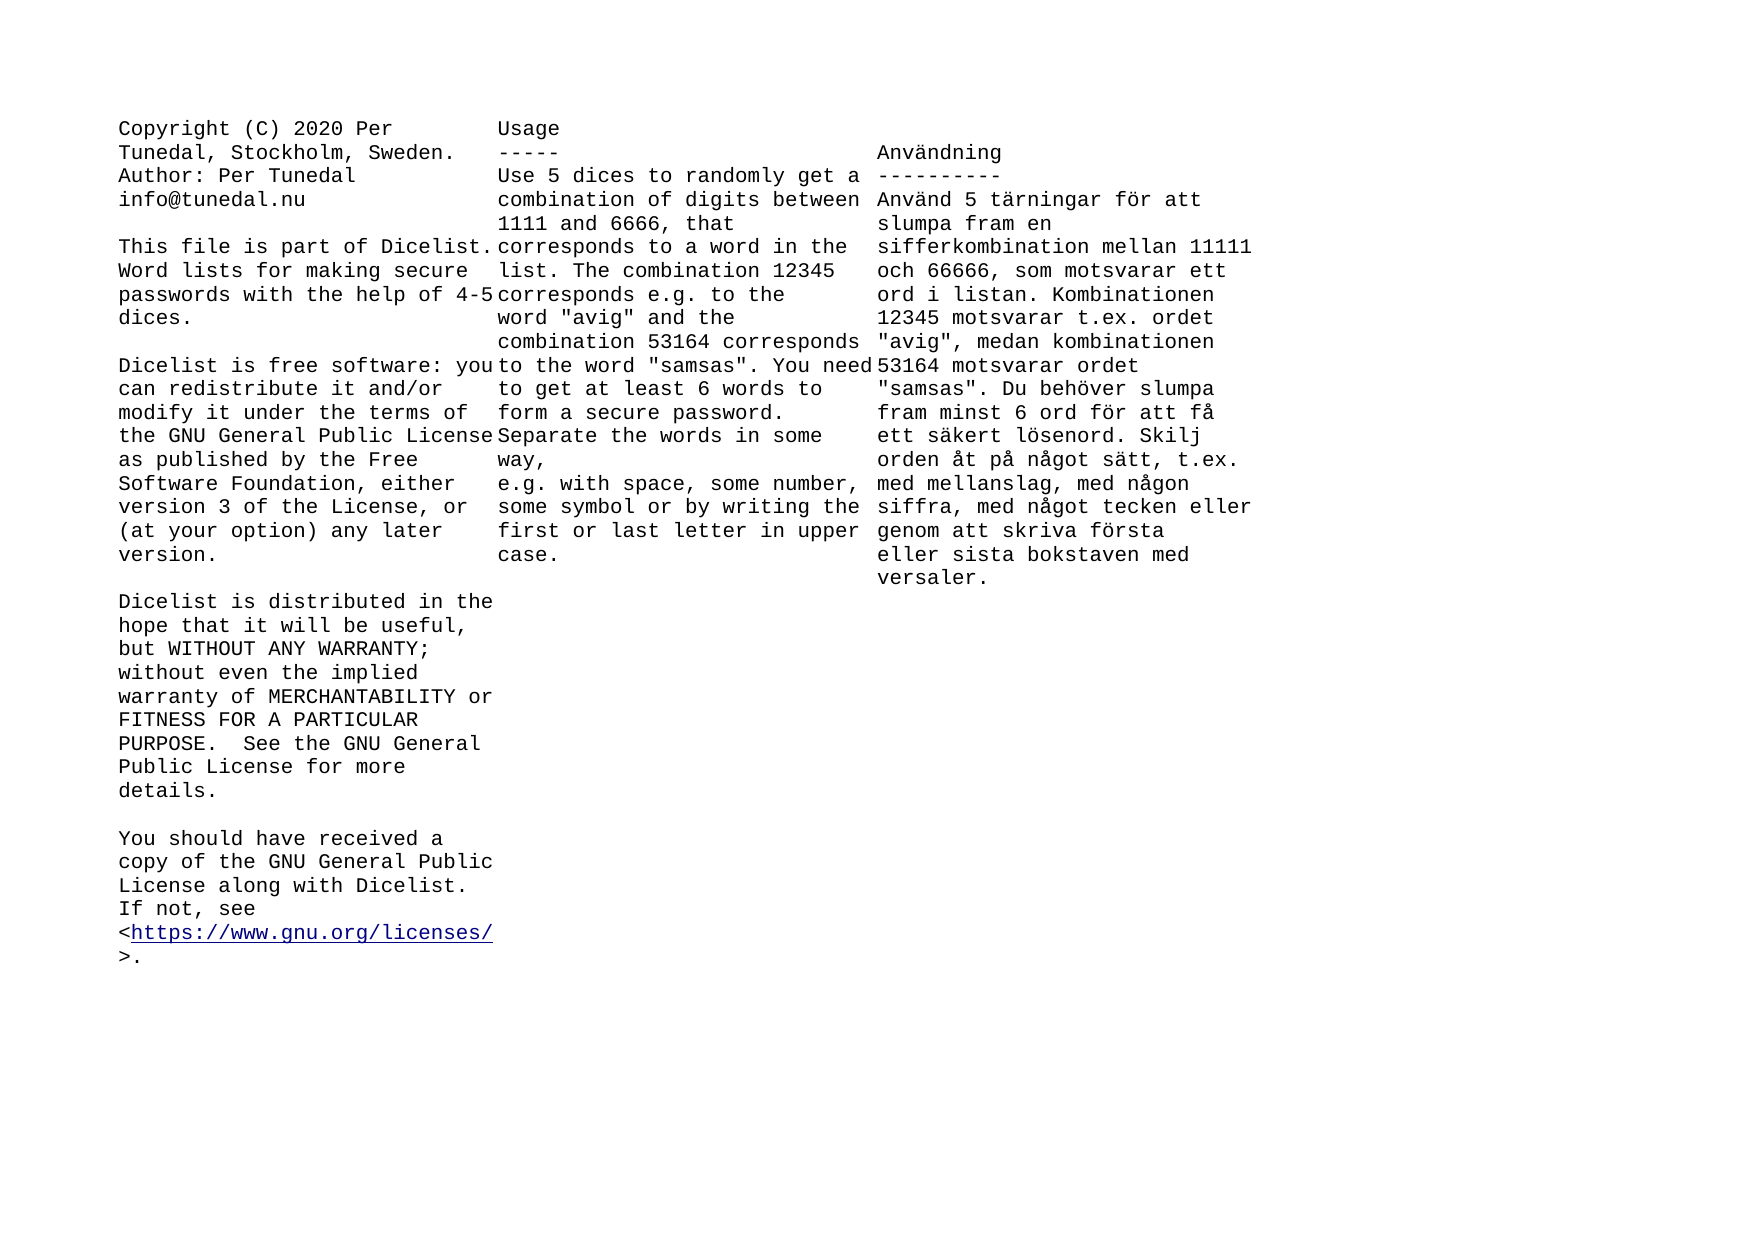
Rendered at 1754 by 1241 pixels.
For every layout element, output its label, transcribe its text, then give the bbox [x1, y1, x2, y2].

text This file is part of Dicelist. Word lists for making secure passwords with the help of 4-5 dices. [118, 236, 497, 331]
text Användning ---------- Använd 5 tärningar för att slumpa fram en sifferkombination mellan 11111 och 66666, som motsvarar ett ord i listan. Kombinationen 12345 motsvarar t.ex. ordet "avig", medan kombinationen 53164 motsvarar ordet "samsas". Du behöver slumpa fram minst 6 ord för att få ett säkert lösenord. Skilj orden åt på något sätt, t.ex. med mellanslag, med någon siffra, med något tecken eller genom att skriva första eller sista bokstaven med versaler. [877, 142, 1256, 591]
text but WITHOUT ANY WARRANTY; without even the implied warranty of MERCHANTABILITY or FITNESS FOR A PARTICULAR PURPOSE. See the GNU General Public License for more details. [118, 638, 497, 804]
text You should have received a copy of the GNU General Public License along with Dicelist. If not, see <https://www.gnu.org/licenses/>. [118, 827, 497, 969]
text Dicelist is free software: you can redistribute it and/or modify it under the terms of the GNU General Public License as published by the Free Software Foundation, either version 3 of the License, or (at your option) any later version. [118, 354, 497, 567]
text Usage ----- Use 5 dices to randomly get a combination of digits between 1111 and 6666, that corresponds to a word in the list. The combination 12345 corresponds e.g. to the word "avig" and the combination 53164 corresponds to the word "samsas". You need to get at least 6 words to form a secure password. Separate the words in some way, e.g. with space, some number, some symbol or by writing the first or last letter in upper case. [497, 118, 877, 567]
text Copyright (C) 2020 Per Tunedal, Stockholm, Sweden. [118, 118, 497, 165]
text Dicelist is distributed in the hope that it will be useful, [118, 591, 497, 638]
text Author: Per Tunedal info@tunedal.nu [118, 165, 497, 213]
